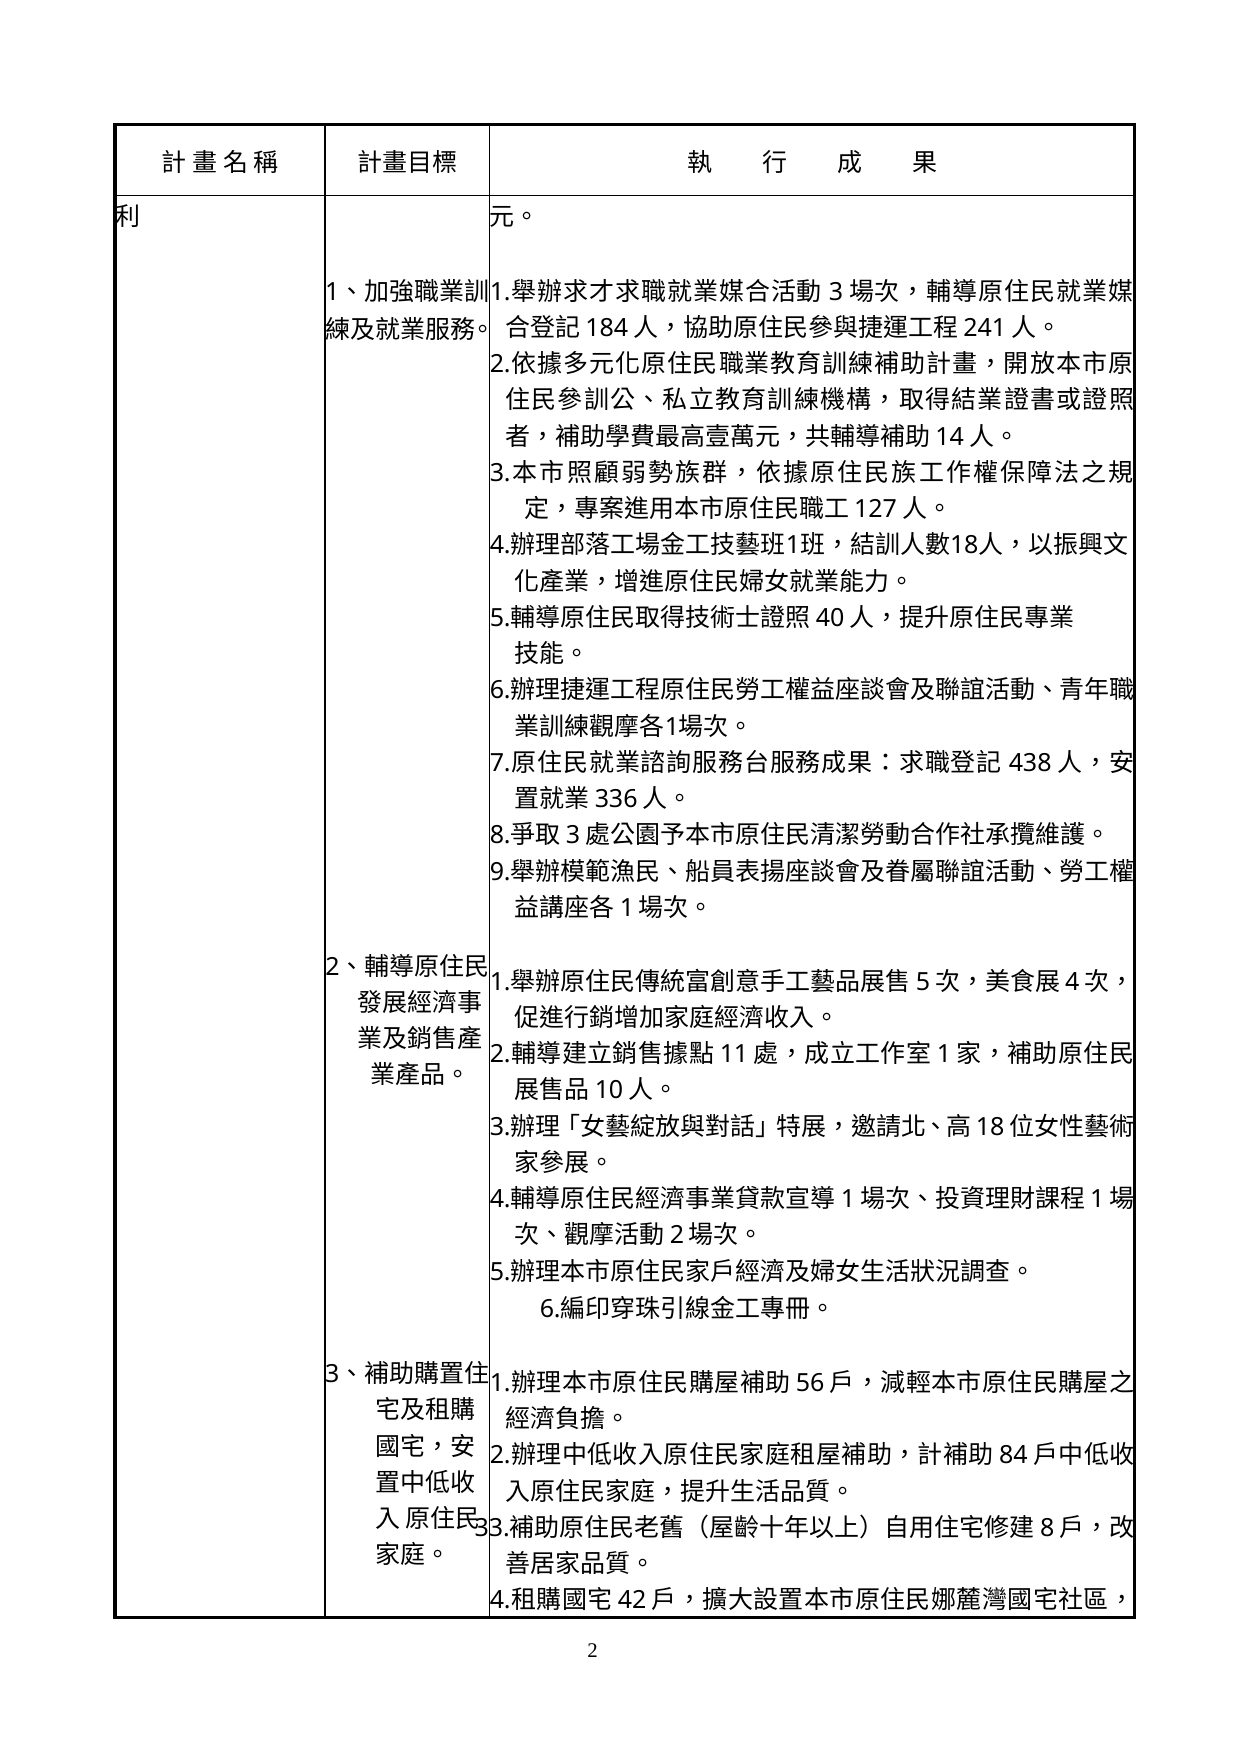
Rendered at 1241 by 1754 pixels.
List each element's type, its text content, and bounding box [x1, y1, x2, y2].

table_header 執 行 成 果 [490, 126, 1133, 195]
table_cell 利 [117, 196, 324, 1616]
table_cell 1、辦理原住民社會教育。 2.辦理民俗祭 儀、文化及社 教活動。 3、核發原住民學生獎學金、助學金、幼教補助。 1、加強職業訓練及就業服務。 2、輔導原住民發展經濟事業及銷售產業產品。 3、補助購置住宅及租購國宅，安置中低收入 原住民家庭。 4、辦理急難救 助、醫療補助及法律服務。 興建南台灣第一座原住民主題公園。 [326, 196, 489, 1616]
table_header 計 畫 名 稱 [117, 126, 324, 195]
table_header 計畫目標 [326, 126, 489, 195]
table_cell 1.賡續與高雄電台聯合製播「午安！原住民」節目、並開闢「原住民音樂坊」節目，宣導政令及推廣社會教育。 2.強化原住民部落大學：結合學校、社區、社團擴大辦理原住民產業文化、技能訓練，提振原住民生活品質，開辦37班，共計452位學員。 3.舉辦南台灣大專院校原住民學生文化學習營、國小學童文化體驗活動2場次，傳承原住民文華及促進城鄉交流。 4.辦理海洋民族大學及母語教學師資研習會強化教學師資。 5.為加強與本市原住民社團、同鄉會業務聯繫及意見交流辦理社團幹部座談會4場次。 6.開辦阿美、排灣、魯凱、布農等族語教學班計26班次，因應升學優待須母語認證合格措施及傳承原住民語言。 1.辦理2006國際南島文化博覽會活動，邀請帛琉、斐濟、菲律賓、美國、加拿大等國家學者專家及表演團體，及結合國內知名學者、原住民表演團體舉辦國際學術論壇1場次；文化展演活動20場次；藝術創作交流活動1場次，活動期間總參觀人數達2萬人次以上。 2.組團代表本市前往加拿大多倫多、溫哥華參加台加文化節，展現台灣原住民豐富多元文化面貌，圓滿達成國際城市文化交流目的。 3.辦理長青槌球比賽，提供年長鄉親切磋交流機會，鼓勵正當休閒運動。 4.辦理2006高雄原住民傳統體能競技活動，展現原住民族健康活力，傳承傳統技能。 5.輔導補助本市原住民社團、教會、同鄉會及學校辦理民俗祭儀、文化及社教活動，全年總計補助民俗祭儀文化及社教活動50場次；體育活動6場次。 （1）獎學金： 國小405人；國中79人；高中39職人；大專以上18人，計541人、新台幣1,293,000元。 （2）才藝獎學金： 國小10人；國中8人；高中職8人，合計28人、新台幣76,000元。 （3）學齡前兒童幼教補助： 公立59人；私立25人，計84人、新台幣495,000元。 1.舉辦求才求職就業媒合活動3場次，輔導原住民就業媒合登記184人，協助原住民參與捷運工程241人。 2.依據多元化原住民職業教育訓練補助計畫，開放本市原住民參訓公、私立教育訓練機構，取得結業證書或證照者，補助學費最高壹萬元，共輔導補助14人。 3.本市照顧弱勢族群，依據原住民族工作權保障法之規定，專案進用本市原住民職工127人。 4.辦理部落工場金工技藝班1班，結訓人數18人，以振興文化產業，增進原住民婦女就業能力。 5.輔導原住民取得技術士證照40人，提升原住民專業 技能。 6.辦理捷運工程原住民勞工權益座談會及聯誼活動、青年職業訓練觀摩各1場次。 7.原住民就業諮詢服務台服務成果：求職登記438人，安置就業336人。 8.爭取3處公園予本市原住民清潔勞動合作社承攬維護。 9.舉辦模範漁民、船員表揚座談會及眷屬聯誼活動、勞工權益講座各1場次。 1.舉辦原住民傳統富創意手工藝品展售5次，美食展4次，促進行銷增加家庭經濟收入。 2.輔導建立銷售據點11處，成立工作室1家，補助原住民展售品10人。 3.辦理「女藝綻放與對話」特展，邀請北、高18位女性藝術家參展。 4.輔導原住民經濟事業貸款宣導1場次、投資理財課程1場次、觀摩活動2場次。 5.辦理本市原住民家戶經濟及婦女生活狀況調查。 6.編印穿珠引線金工專冊。 1.辦理本市原住民購屋補助56戶，減輕本市原住民購屋之經濟負擔。 2.辦理中低收入原住民家庭租屋補助，計補助84戶中低收入原住民家庭，提升生活品質。 33.補助原住民老舊（屋齡十年以上）自用住宅修建8戶，改善居家品質。 4.租購國宅42戶，擴大設置本市原住民娜麓灣國宅社區，低價出租（每月租金3,500元），照顧中低收入家庭，解決居住問題。 5.辦理國宅住戶座談會1場次，住宅業務說明暨檢討會2場次。 1.辦理原住民急難救助60人，醫療補助35人。 2.聘請法律顧問為原住民同胞提供法律諮詢服務70人次，舉辦法律講座1場次。 3.輔導原住民納入健康保險97人，納保率91.65﹪。 第3期工程基礎工程已於95年8月5日完工；公共藝術品設置部分，目前辦理強化多元意象及民眾溝通，並俟本市公共藝術審議委員會審議通過評選成果報告書後訂約施作。預期完工後可發展成為文化觀光景點，並提供市民另一種具原住民文化主題兼具人文、教育風格之公園，展現多元的友善城市新風貌。 [490, 196, 1133, 1616]
